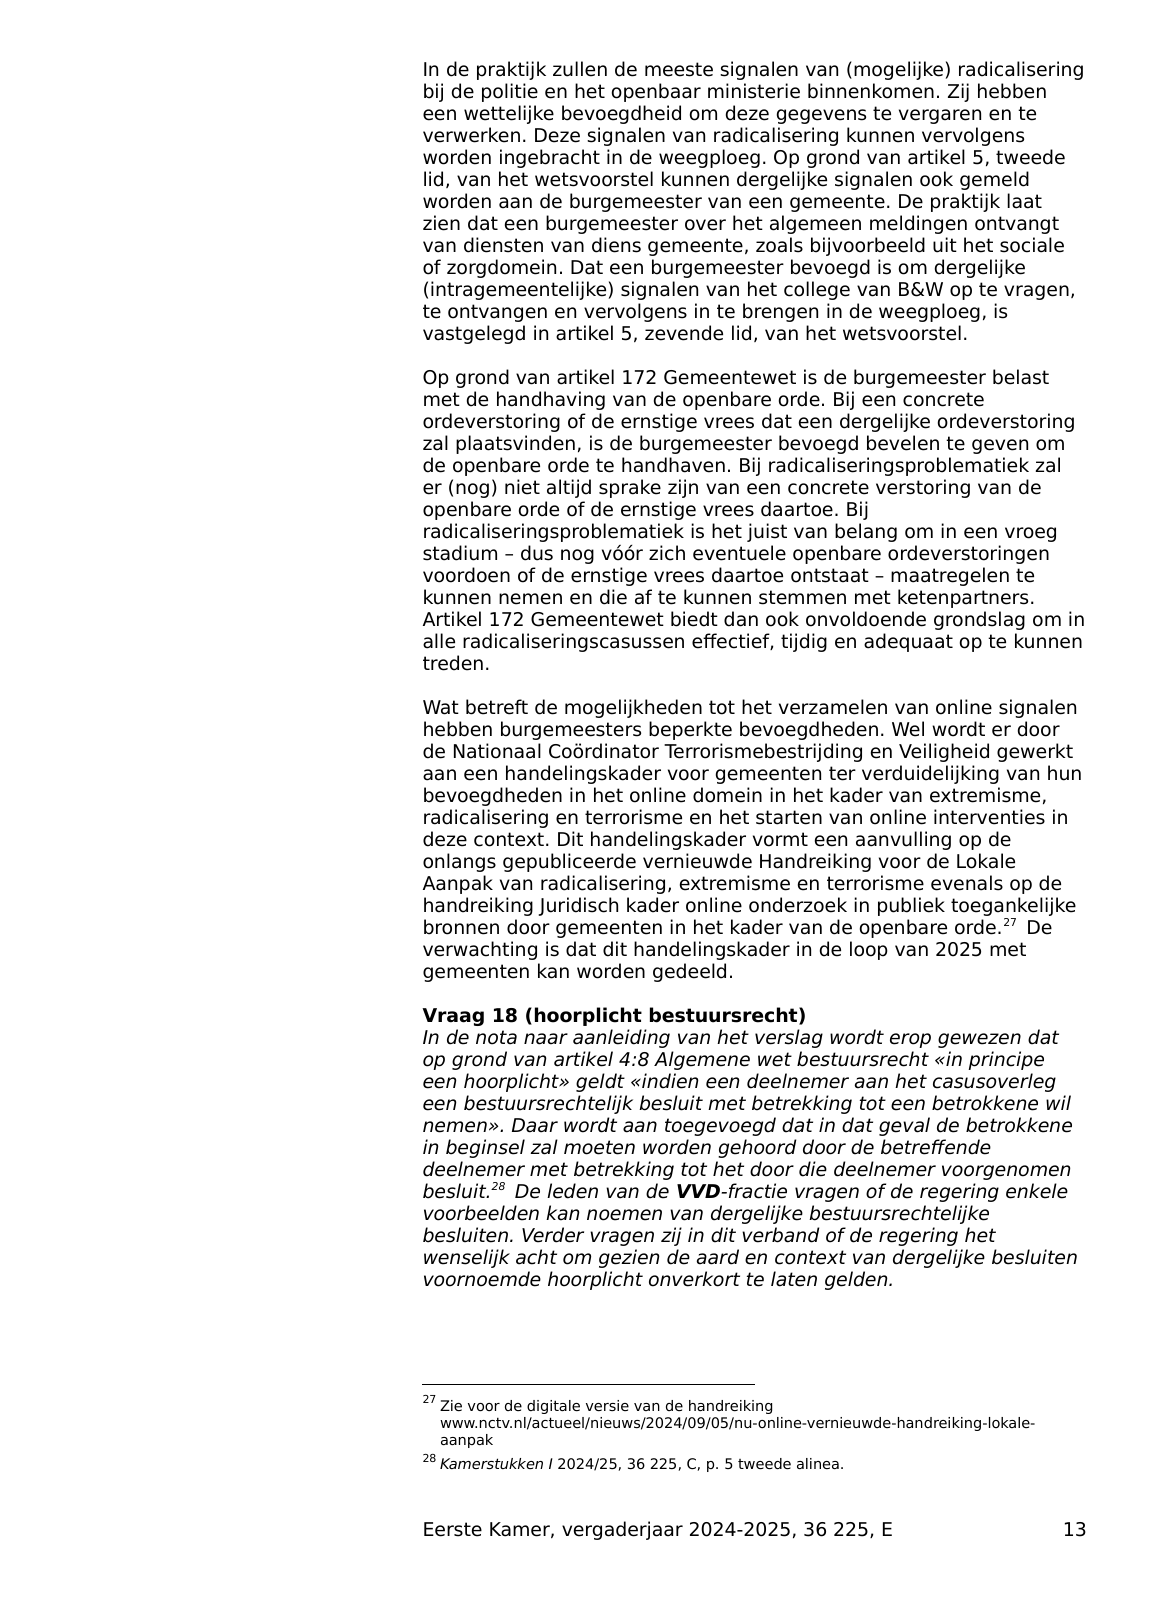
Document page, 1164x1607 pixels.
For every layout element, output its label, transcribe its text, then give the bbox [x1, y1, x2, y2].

text In de nota naar aanleiding van het verslag wordt erop gewezen dat op grond van artikel 4:8 Algemene wet bestuursrecht «in principe een hoorplicht» geldt «indien een deelnemer aan het casusoverleg een bestuursrechtelijk besluit met betrekking tot een betrokkene wil nemen». Daar wordt aan toegevoegd dat in dat geval de betrokkene in beginsel zal moeten worden gehoord door de betreffende deelnemer met betrekking tot het door die deelnemer voorgenomen besluit. De leden van de VVD-fractie vragen of de regering enkele voorbeelden kan noemen van dergelijke bestuursrechtelijke besluiten. Verder vragen zij in dit verband of de regering het wenselijk acht om gezien de aard en context van dergelijke besluiten voornoemde hoorplicht onverkort te laten gelden. [422, 1027, 1087, 1291]
text Wat betreft de mogelijkheden tot het verzamelen van online signalen hebben burgemeesters beperkte bevoegdheden. Wel wordt er door de Nationaal Coördinator Terrorismebestrijding en Veiligheid gewerkt aan een handelingskader voor gemeenten ter verduidelijking van hun bevoegdheden in het online domein in het kader van extremisme, radicalisering en terrorisme en het starten van online interventies in deze context. Dit handelingskader vormt een aanvulling op de onlangs gepubliceerde vernieuwde Handreiking voor de Lokale Aanpak van radicalisering, extremisme en terrorisme evenals op de handreiking Juridisch kader online onderzoek in publiek toegankelijke bronnen door gemeenten in het kader van de openbare orde. De verwachting is dat dit handelingskader in de loop van 2025 met gemeenten kan worden gedeeld. [422, 697, 1087, 983]
text Kamerstukken I 2024/25, 36 225, C, p. 5 tweede alinea. [422, 1452, 1087, 1474]
text In de praktijk zullen de meeste signalen van (mogelijke) radicalisering bij de politie en het openbaar ministerie binnenkomen. Zij hebben een wettelijke bevoegdheid om deze gegevens te vergaren en te verwerken. Deze signalen van radicalisering kunnen vervolgens worden ingebracht in de weegploeg. Op grond van artikel 5, tweede lid, van het wetsvoorstel kunnen dergelijke signalen ook gemeld worden aan de burgemeester van een gemeente. De praktijk laat zien dat een burgemeester over het algemeen meldingen ontvangt van diensten van diens gemeente, zoals bijvoorbeeld uit het sociale of zorgdomein. Dat een burgemeester bevoegd is om dergelijke (intragemeentelijke) signalen van het college van B&W op te vragen, te ontvangen en vervolgens in te brengen in de weegploeg, is vastgelegd in artikel 5, zevende lid, van het wetsvoorstel. [422, 59, 1087, 345]
text Vraag 18 (hoorplicht bestuursrecht) [422, 1005, 1087, 1027]
text Op grond van artikel 172 Gemeentewet is de burgemeester belast met de handhaving van de openbare orde. Bij een concrete ordeverstoring of de ernstige vrees dat een dergelijke ordeverstoring zal plaatsvinden, is de burgemeester bevoegd bevelen te geven om de openbare orde te handhaven. Bij radicaliseringsproblematiek zal er (nog) niet altijd sprake zijn van een concrete verstoring van de openbare orde of de ernstige vrees daartoe. Bij radicaliseringsproblematiek is het juist van belang om in een vroeg stadium – dus nog vóór zich eventuele openbare ordeverstoringen voordoen of de ernstige vrees daartoe ontstaat – maatregelen te kunnen nemen en die af te kunnen stemmen met ketenpartners. Artikel 172 Gemeentewet biedt dan ook onvoldoende grondslag om in alle radicaliseringscasussen effectief, tijdig en adequaat op te kunnen treden. [422, 367, 1087, 675]
text Zie voor de digitale versie van de handreiking www.nctv.nl/actueel/nieuws/2024/09/05/nu-online-vernieuwde-handreiking-lokale-aanpak [422, 1393, 1087, 1449]
